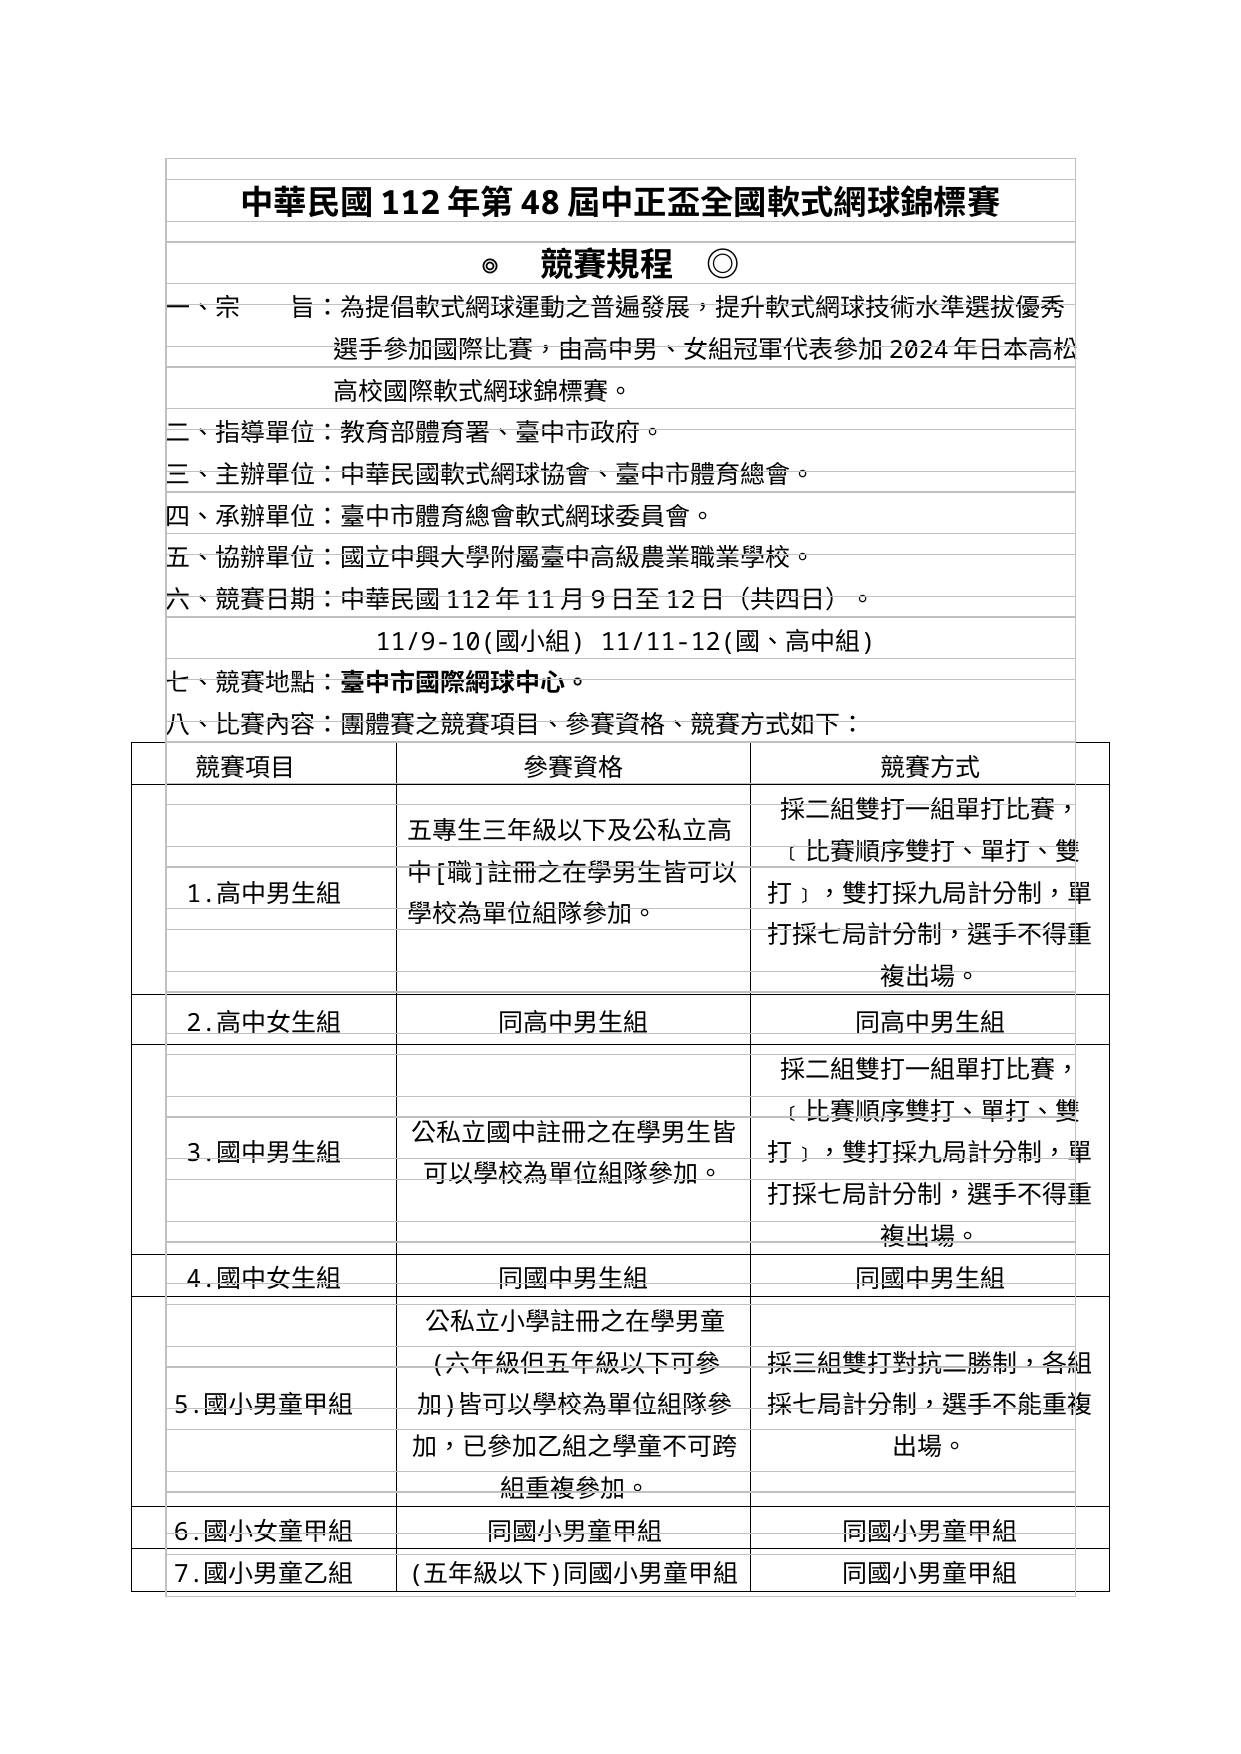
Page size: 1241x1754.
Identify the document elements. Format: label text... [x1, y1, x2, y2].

table_cell 6.國小女童甲組 [167, 1534, 396, 1548]
table_cell 3.國中男生組 [132, 1045, 165, 1253]
table_cell [1076, 995, 1109, 1044]
table_cell 同國中男生組 [527, 1269, 537, 1283]
table_cell 同國小男童甲組 [751, 1507, 1075, 1533]
table_cell 五專生三年級以下及公私立高中[職]註冊之在學男生皆可以學校為單位組隊參加。 [397, 972, 750, 991]
table_header [1076, 743, 1109, 784]
table_cell (五年級以下)同國小男童甲組 [397, 1555, 750, 1591]
table_cell 公私立國中註冊之在學男生皆可以學校為單位組隊參加。 [397, 1180, 750, 1221]
table_cell 4.國中女生組 [167, 1284, 396, 1296]
table_cell 採二組雙打一組單打比賽，﹝比賽順序雙打、單打、雙打﹞，雙打採九局計分制，單打採七局計分制，選手不得重複出場。 [751, 868, 1075, 908]
text 一、宗 旨：為提倡軟式網球運動之普遍發展，提升軟式網球技術水準選拔優秀選手參加國際比賽，由高中男、女組冠軍代表參加2024年日本高松高校國際軟式網球錦標賽。 [167, 368, 1075, 408]
table_cell 3.國中男生組 [167, 1045, 396, 1054]
table_cell 採三組雙打對抗二勝制，各組採七局計分制，選手不能重複出場。 [751, 1368, 1075, 1408]
table_cell 1.高中男生組 [167, 868, 396, 908]
table_cell 同國小男童甲組 [491, 1522, 508, 1533]
table_cell [397, 1034, 750, 1044]
table_cell 公私立國中註冊之在學男生皆可以學校為單位組隊參加。 [397, 1159, 750, 1179]
table_cell [167, 1549, 396, 1554]
table_cell 公私立國中註冊之在學男生皆可以學校為單位組隊參加。 [397, 1045, 750, 1054]
text 六、競賽日期：中華民國112年11月9日至12日（共四日）。 [167, 597, 1075, 616]
table_cell [132, 995, 165, 1044]
table_cell 採二組雙打一組單打比賽，﹝比賽順序雙打、單打、雙打﹞，雙打採九局計分制，單打採七局計分制，選手不得重複出場。 [751, 785, 1075, 804]
text 七、競賽地點：臺中市國際網球中心。 [167, 680, 1075, 700]
table_cell 採三組雙打對抗二勝制，各組採七局計分制，選手不能重複出場。 [751, 1305, 1075, 1346]
table_cell 採二組雙打一組單打比賽，﹝比賽順序雙打、單打、雙打﹞，雙打採九局計分制，單打採七局計分制，選手不得重複出場。 [751, 972, 1075, 991]
table_cell 同國中男生組 [1076, 1255, 1109, 1296]
table_cell 採三組雙打對抗二勝制，各組採七局計分制，選手不能重複出場。 [1076, 1297, 1109, 1506]
table_cell 採二組雙打一組單打比賽，﹝比賽順序雙打、單打、雙打﹞，雙打採九局計分制，單打採七局計分制，選手不得重複出場。 [1076, 785, 1109, 994]
table_cell 同國中男生組 [884, 1269, 894, 1283]
text 一、宗 旨：為提倡軟式網球運動之普遍發展，提升軟式網球技術水準選拔優秀選手參加國際比賽，由高中男、女組冠軍代表參加2024年日本高松高校國際軟式網球錦標賽。 [167, 305, 1075, 346]
table_cell [751, 1034, 1075, 1044]
table_header 參賽資格 [397, 743, 750, 783]
table_cell 5.國小男童甲組 [167, 1347, 396, 1366]
table_cell [167, 1034, 396, 1044]
table_cell 採二組雙打一組單打比賽，﹝比賽順序雙打、單打、雙打﹞，雙打採九局計分制，單打採七局計分制，選手不得重複出場。 [751, 1097, 1075, 1116]
table_cell 3.國中男生組 [220, 1143, 230, 1158]
table_cell 採三組雙打對抗二勝制，各組採七局計分制，選手不能重複出場。 [751, 1472, 1075, 1491]
table_cell 公私立國中註冊之在學男生皆可以學校為單位組隊參加。 [397, 1055, 750, 1096]
table_cell [132, 1549, 165, 1591]
table_cell [167, 847, 396, 866]
table_cell 同國小男童甲組 [397, 1534, 750, 1548]
table_cell 公私立小學註冊之在學男童(六年級但五年級以下可參加)皆可以學校為單位組隊參加，已參加乙組之學童不可跨組重複參加。 [397, 1347, 750, 1366]
text 四、承辦單位：臺中市體育總會軟式網球委員會。 [167, 493, 1075, 533]
text 二、指導單位：教育部體育署、臺中市政府。 [167, 409, 1075, 429]
table_cell [397, 1549, 750, 1554]
table_cell 採二組雙打一組單打比賽，﹝比賽順序雙打、單打、雙打﹞，雙打採九局計分制，單打採七局計分制，選手不得重複出場。 [751, 930, 1075, 971]
table_cell [167, 785, 396, 804]
table_cell 同高中男生組 [397, 995, 750, 1033]
table_cell 同國中男生組 [751, 1255, 1075, 1283]
table_cell 2.高中女生組 [167, 995, 396, 1033]
table_cell 3.國中男生組 [167, 1222, 396, 1241]
table_cell 3.國中男生組 [167, 1055, 396, 1096]
table_cell 4.國中女生組 [167, 1255, 396, 1283]
text 八、比賽內容：團體賽之競賽項目、參賽資格、競賽方式如下： [167, 722, 1075, 741]
text 二、指導單位：教育部體育署、臺中市政府。 [167, 430, 1075, 450]
table_cell 5.國小男童甲組 [167, 1409, 396, 1429]
table_cell 4.國中女生組 [220, 1269, 230, 1283]
text 八、比賽內容：團體賽之競賽項目、參賽資格、競賽方式如下： [167, 700, 1075, 721]
table_cell 採二組雙打一組單打比賽，﹝比賽順序雙打、單打、雙打﹞，雙打採九局計分制，單打採七局計分制，選手不得重複出場。 [1076, 1045, 1109, 1253]
table_cell 6.國小女童甲組 [167, 1507, 396, 1533]
table_cell 五專生三年級以下及公私立高中[職]註冊之在學男生皆可以學校為單位組隊參加。 [397, 868, 750, 908]
text 三、主辦單位：中華民國軟式網球協會、臺中市體育總會。 [167, 450, 1075, 471]
text [145, 221, 165, 283]
table_cell 同國中男生組 [502, 1269, 519, 1283]
table_cell 5.國小男童甲組 [132, 1297, 165, 1506]
table_cell 公私立國中註冊之在學男生皆可以學校為單位組隊參加。 [397, 1222, 750, 1241]
table_header 競賽項目 [167, 743, 396, 783]
table_cell 採二組雙打一組單打比賽，﹝比賽順序雙打、單打、雙打﹞，雙打採九局計分制，單打採七局計分制，選手不得重複出場。 [751, 909, 1075, 929]
table_cell [167, 930, 396, 971]
table_cell 公私立國中註冊之在學男生皆可以學校為單位組隊參加。 [397, 1118, 750, 1158]
table_cell [132, 785, 165, 994]
text 中華民國112年第48屆中正盃全國軟式網球錦標賽 [167, 180, 1075, 221]
table_cell 公私立小學註冊之在學男童(六年級但五年級以下可參加)皆可以學校為單位組隊參加，已參加乙組之學童不可跨組重複參加。 [397, 1297, 750, 1304]
table_header [132, 743, 165, 784]
table_cell 同國中男生組 [397, 1284, 750, 1296]
table_cell 公私立小學註冊之在學男童(六年級但五年級以下可參加)皆可以學校為單位組隊參加，已參加乙組之學童不可跨組重複參加。 [397, 1305, 750, 1346]
text ◎ 競賽規程 ◎ [167, 243, 1075, 283]
table_cell [167, 972, 396, 991]
table_cell 公私立小學註冊之在學男童(六年級但五年級以下可參加)皆可以學校為單位組隊參加，已參加乙組之學童不可跨組重複參加。 [397, 1472, 750, 1491]
table_cell 採三組雙打對抗二勝制，各組採七局計分制，選手不能重複出場。 [751, 1409, 1075, 1429]
table_cell 4.國中女生組 [132, 1255, 165, 1296]
text 一、宗 旨：為提倡軟式網球運動之普遍發展，提升軟式網球技術水準選拔優秀選手參加國際比賽，由高中男、女組冠軍代表參加2024年日本高松高校國際軟式網球錦標賽。 [167, 284, 1075, 304]
table_cell 5.國小男童甲組 [167, 1368, 396, 1408]
table_cell 公私立小學註冊之在學男童(六年級但五年級以下可參加)皆可以學校為單位組隊參加，已參加乙組之學童不可跨組重複參加。 [397, 1430, 750, 1471]
table_cell 公私立國中註冊之在學男生皆可以學校為單位組隊參加。 [397, 1097, 750, 1116]
text 一、宗 旨：為提倡軟式網球運動之普遍發展，提升軟式網球技術水準選拔優秀選手參加國際比賽，由高中男、女組冠軍代表參加2024年日本高松高校國際軟式網球錦標賽。 [167, 347, 1075, 366]
table_cell 3.國中男生組 [167, 1118, 396, 1158]
table_cell 採三組雙打對抗二勝制，各組採七局計分制，選手不能重複出場。 [751, 1430, 1075, 1471]
text 七、競賽地點：臺中市國際網球中心。 [167, 659, 1075, 679]
table_cell 採二組雙打一組單打比賽，﹝比賽順序雙打、單打、雙打﹞，雙打採九局計分制，單打採七局計分制，選手不得重複出場。 [751, 1222, 1075, 1241]
table_cell 五專生三年級以下及公私立高中[職]註冊之在學男生皆可以學校為單位組隊參加。 [397, 930, 750, 971]
table_cell 五專生三年級以下及公私立高中[職]註冊之在學男生皆可以學校為單位組隊參加。 [397, 909, 750, 929]
table_cell 採二組雙打一組單打比賽，﹝比賽順序雙打、單打、雙打﹞，雙打採九局計分制，單打採七局計分制，選手不得重複出場。 [751, 1159, 1075, 1179]
table_cell [167, 805, 396, 846]
table_cell 公私立小學註冊之在學男童(六年級但五年級以下可參加)皆可以學校為單位組隊參加，已參加乙組之學童不可跨組重複參加。 [397, 1368, 750, 1408]
table_cell 3.國中男生組 [167, 1097, 396, 1116]
table_cell 同國小男童甲組 [1076, 1507, 1109, 1548]
text 五、協辦單位：國立中興大學附屬臺中高級農業職業學校。 [167, 534, 1075, 554]
table_cell 公私立國中註冊之在學男生皆可以學校為單位組隊參加。 [397, 1243, 750, 1253]
table_cell [167, 909, 396, 929]
table_cell 採二組雙打一組單打比賽，﹝比賽順序雙打、單打、雙打﹞，雙打採九局計分制，單打採七局計分制，選手不得重複出場。 [751, 1045, 1075, 1054]
table_cell 同國小男童甲組 [397, 1507, 750, 1533]
table_cell 採三組雙打對抗二勝制，各組採七局計分制，選手不能重複出場。 [751, 1493, 1075, 1506]
table_cell 公私立小學註冊之在學男童(六年級但五年級以下可參加)皆可以學校為單位組隊參加，已參加乙組之學童不可跨組重複參加。 [397, 1493, 750, 1506]
table_cell 採三組雙打對抗二勝制，各組採七局計分制，選手不能重複出場。 [751, 1297, 1075, 1304]
text 五、協辦單位：國立中興大學附屬臺中高級農業職業學校。 [167, 555, 1075, 575]
table_cell 7.國小男童乙組 [167, 1555, 396, 1591]
table_cell 採二組雙打一組單打比賽，﹝比賽順序雙打、單打、雙打﹞，雙打採九局計分制，單打採七局計分制，選手不得重複出場。 [751, 847, 1075, 866]
table_cell 同國中男生組 [397, 1255, 750, 1283]
table_cell 3.國中男生組 [167, 1180, 396, 1221]
table_cell 採二組雙打一組單打比賽，﹝比賽順序雙打、單打、雙打﹞，雙打採九局計分制，單打採七局計分制，選手不得重複出場。 [751, 805, 1075, 846]
table_cell 採二組雙打一組單打比賽，﹝比賽順序雙打、單打、雙打﹞，雙打採九局計分制，單打採七局計分制，選手不得重複出場。 [751, 1118, 1075, 1158]
text 六、競賽日期：中華民國112年11月9日至12日（共四日）。 [167, 575, 1075, 596]
table_cell 5.國小男童甲組 [167, 1472, 396, 1491]
table_cell 同國中男生組 [751, 1284, 1075, 1296]
table_cell 同高中男生組 [751, 995, 1075, 1033]
table_cell 同國小男童甲組 [751, 1534, 1075, 1548]
table_cell 6.國小女童甲組 [132, 1507, 165, 1548]
table_header 競賽方式 [751, 743, 1075, 783]
text [167, 159, 1075, 179]
table_cell 同國中男生組 [859, 1269, 876, 1283]
table_cell 採二組雙打一組單打比賽，﹝比賽順序雙打、單打、雙打﹞，雙打採九局計分制，單打採七局計分制，選手不得重複出場。 [751, 1243, 1075, 1253]
text 11/9-10(國小組) 11/11-12(國、高中組) [167, 618, 1075, 658]
table_cell 同國小男童甲組 [751, 1555, 1075, 1591]
table_cell 5.國小男童甲組 [167, 1297, 396, 1304]
table_cell 採三組雙打對抗二勝制，各組採七局計分制，選手不能重複出場。 [751, 1347, 1075, 1366]
table_cell 採二組雙打一組單打比賽，﹝比賽順序雙打、單打、雙打﹞，雙打採九局計分制，單打採七局計分制，選手不得重複出場。 [751, 1180, 1075, 1221]
text 三、主辦單位：中華民國軟式網球協會、臺中市體育總會。 [167, 472, 1075, 491]
table_cell [1076, 1549, 1109, 1591]
table_cell 3.國中男生組 [167, 1243, 396, 1253]
table_cell 5.國小男童甲組 [167, 1305, 396, 1346]
table_cell 5.國小男童甲組 [167, 1493, 396, 1506]
text [167, 222, 1075, 241]
table_cell [751, 1549, 1075, 1554]
table_cell 同國小男童甲組 [846, 1522, 863, 1533]
table_cell 五專生三年級以下及公私立高中[職]註冊之在學男生皆可以學校為單位組隊參加。 [397, 805, 750, 846]
table_cell 公私立小學註冊之在學男童(六年級但五年級以下可參加)皆可以學校為單位組隊參加，已參加乙組之學童不可跨組重複參加。 [397, 1409, 750, 1429]
table_cell 五專生三年級以下及公私立高中[職]註冊之在學男生皆可以學校為單位組隊參加。 [397, 847, 750, 866]
table_cell 5.國小男童甲組 [167, 1430, 396, 1471]
table_cell 3.國中男生組 [167, 1159, 396, 1179]
table_cell 五專生三年級以下及公私立高中[職]註冊之在學男生皆可以學校為單位組隊參加。 [397, 785, 750, 804]
table_cell 採二組雙打一組單打比賽，﹝比賽順序雙打、單打、雙打﹞，雙打採九局計分制，單打採七局計分制，選手不得重複出場。 [751, 1055, 1075, 1096]
